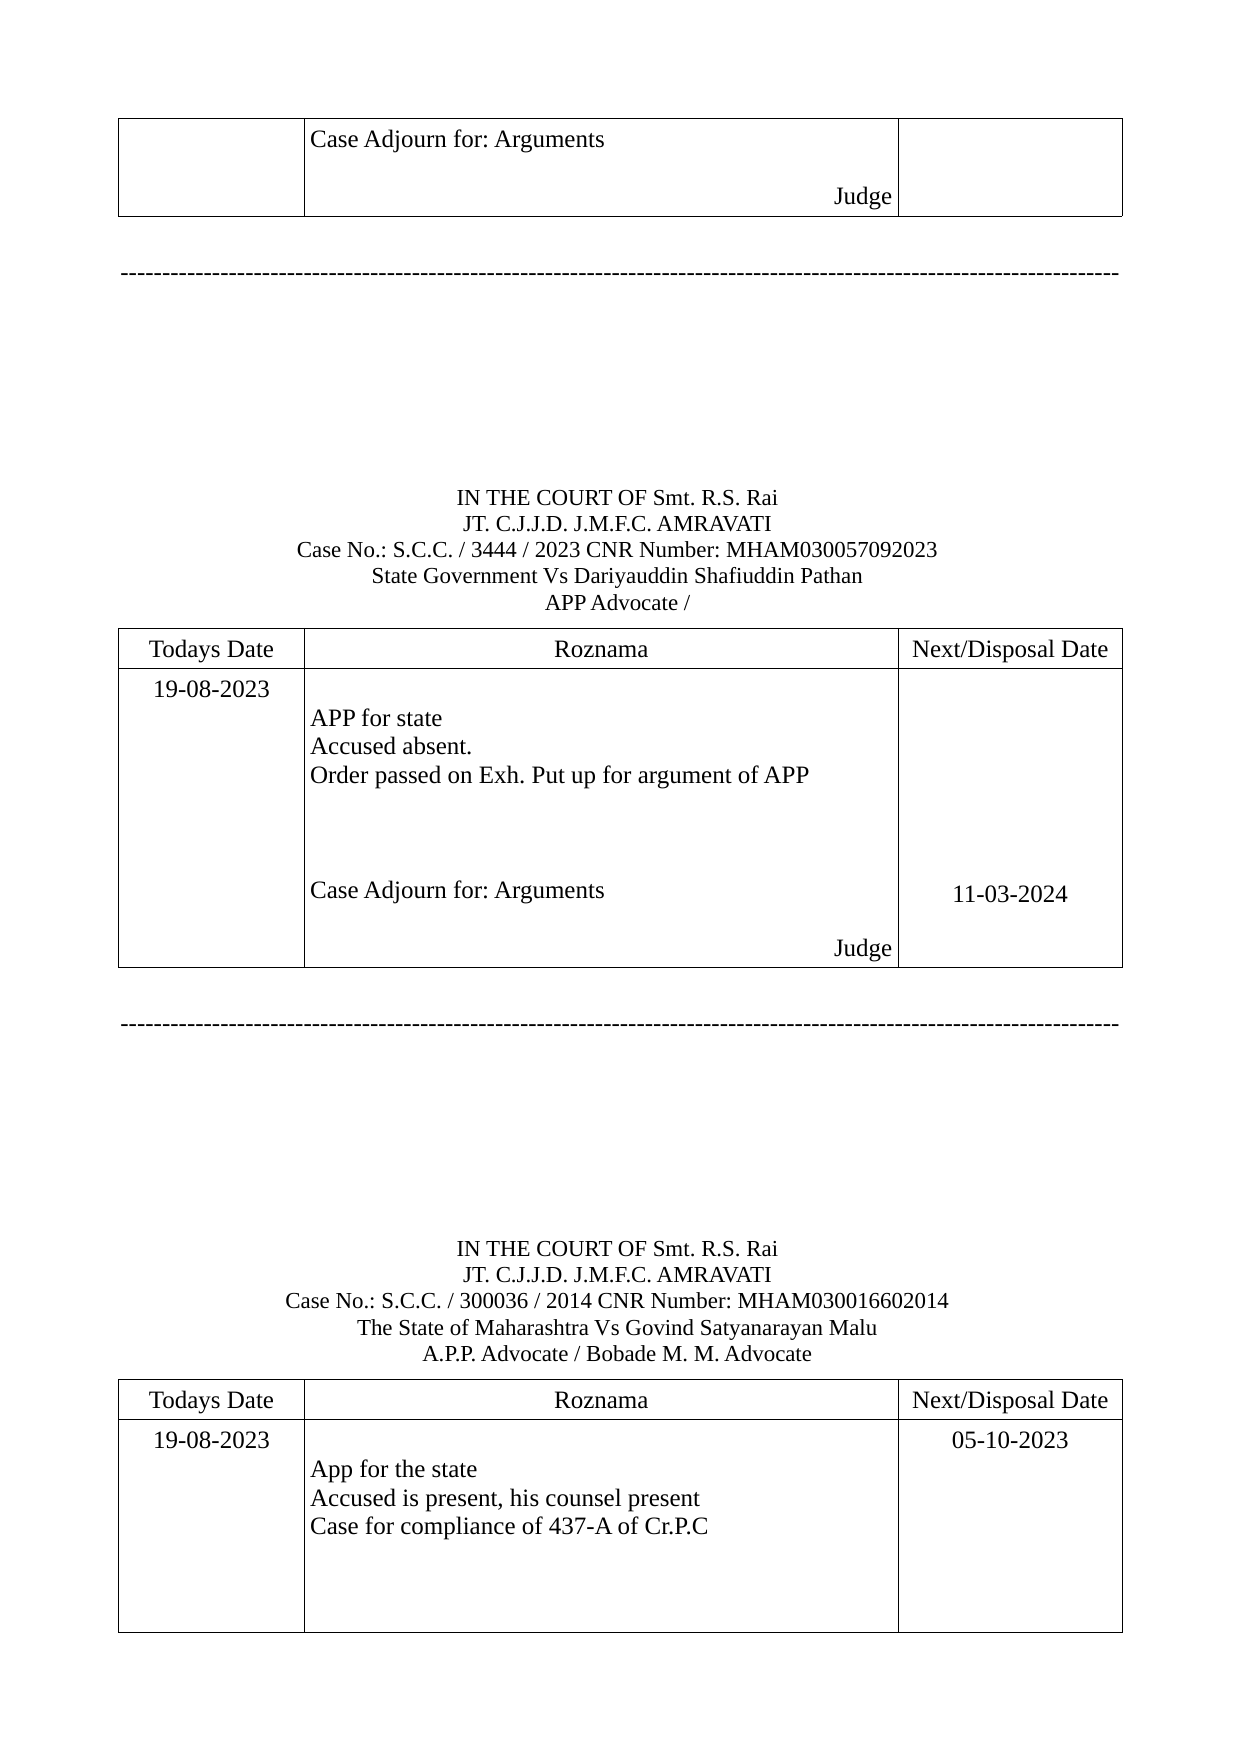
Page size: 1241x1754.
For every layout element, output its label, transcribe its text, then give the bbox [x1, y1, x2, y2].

table_cell 11-03-2024 [899, 669, 1122, 967]
table_header Todays Date [119, 629, 304, 668]
table_cell 19-08-2023 [119, 1420, 304, 1632]
table_cell [899, 119, 1122, 216]
text IN THE COURT OF Smt. R.S. Rai JT. C.J.J.D. J.M.F.C. AMRAVATI Case No.: S.C.C. / 300036 / 2014 CNR Number: MHAM030016602014 The State of Maharashtra Vs Govind Satyanarayan Malu A.P.P. Advocate / Bobade M. M. Advocate [118, 1235, 1122, 1367]
table_cell APP for state Accused absent. Order passed on Exh. Put up for argument of APP Case Adjourn for: Arguments Judge [305, 669, 898, 967]
table_header Next/Disposal Date [899, 629, 1122, 668]
table_header Next/Disposal Date [899, 1380, 1122, 1419]
text ------------------------------------------------------------------------------------------------------------------------ [118, 1008, 1122, 1037]
text ------------------------------------------------------------------------------------------------------------------------ [118, 257, 1122, 286]
table_header Todays Date [119, 1380, 304, 1419]
table_header Roznama [305, 629, 898, 668]
table_cell 05-10-2023 [899, 1420, 1122, 1632]
table_cell Case Adjourn for: Arguments Judge [305, 119, 898, 216]
text IN THE COURT OF Smt. R.S. Rai JT. C.J.J.D. J.M.F.C. AMRAVATI Case No.: S.C.C. / 3444 / 2023 CNR Number: MHAM030057092023 State Government Vs Dariyauddin Shafiuddin Pathan APP Advocate / [118, 483, 1122, 615]
table_cell 19-08-2023 [119, 669, 304, 967]
table_cell [119, 119, 304, 216]
table_header Roznama [305, 1380, 898, 1419]
table_cell App for the state Accused is present, his counsel present Case for compliance of 437-A of Cr.P.C [305, 1420, 898, 1632]
